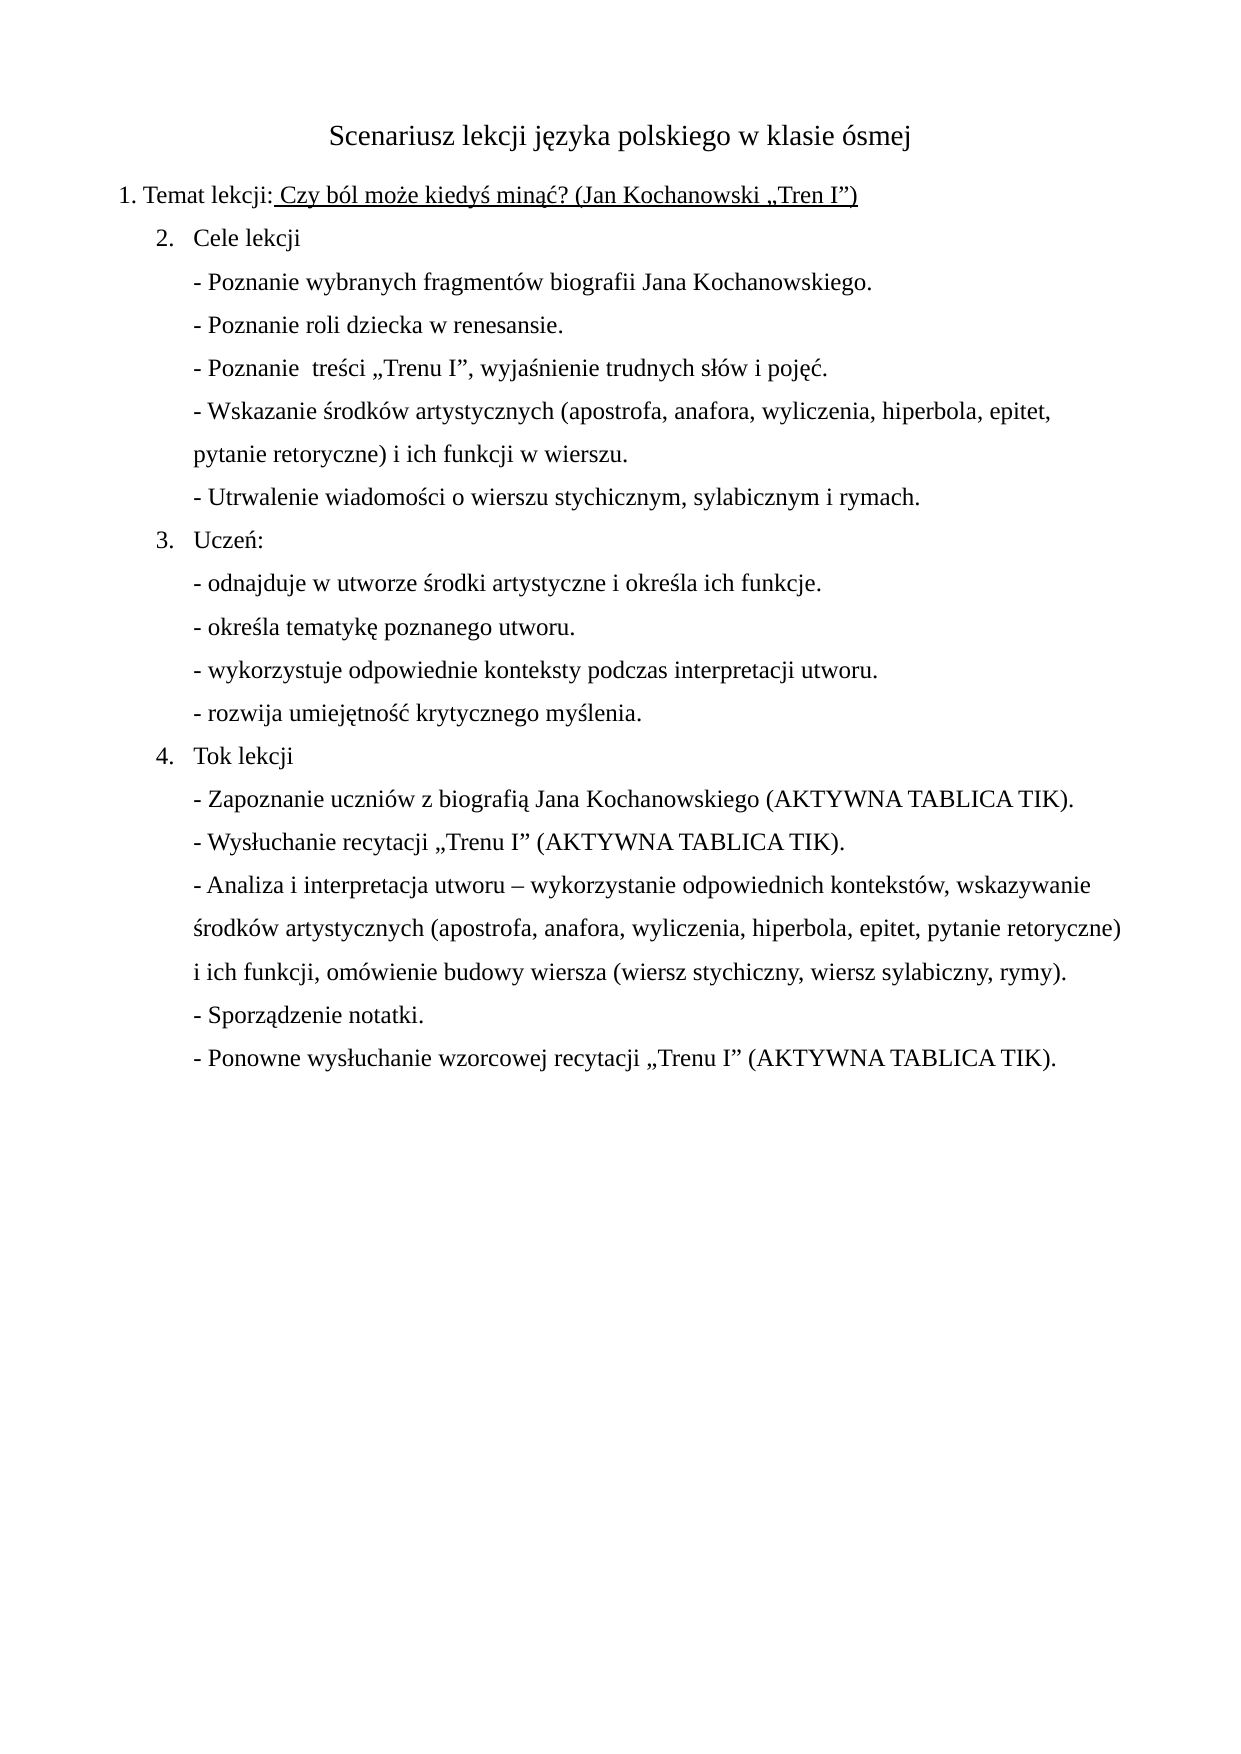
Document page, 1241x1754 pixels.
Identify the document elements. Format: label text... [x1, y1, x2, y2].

text Scenariusz lekcji języka polskiego w klasie ósmej [118, 118, 1122, 152]
text 1. Temat lekcji: Czy ból może kiedyś minąć? (Jan Kochanowski „Tren I”) [118, 180, 1122, 209]
list Uczeń: [156, 525, 1122, 554]
list Tok lekcji [156, 741, 1122, 770]
list - Ponowne wysłuchanie wzorcowej recytacji „Trenu I” (AKTYWNA TABLICA TIK). [156, 1043, 1122, 1072]
list - Poznanie wybranych fragmentów biografii Jana Kochanowskiego. [156, 267, 1122, 295]
list - Sporządzenie notatki. [156, 1000, 1122, 1028]
list - Wysłuchanie recytacji „Trenu I” (AKTYWNA TABLICA TIK). [156, 827, 1122, 856]
list - Poznanie treści „Trenu I”, wyjaśnienie trudnych słów i pojęć. [156, 353, 1122, 382]
list - Zapoznanie uczniów z biografią Jana Kochanowskiego (AKTYWNA TABLICA TIK). [156, 784, 1122, 813]
list - rozwija umiejętność krytycznego myślenia. [156, 698, 1122, 727]
list - Poznanie roli dziecka w renesansie. [156, 310, 1122, 338]
list - Wskazanie środków artystycznych (apostrofa, anafora, wyliczenia, hiperbola, epitet, pytanie retoryczne) i ich funkcji w wierszu. [156, 396, 1122, 468]
list Cele lekcji [156, 223, 1122, 252]
list - wykorzystuje odpowiednie konteksty podczas interpretacji utworu. [156, 655, 1122, 683]
list - określa tematykę poznanego utworu. [156, 612, 1122, 640]
list - Utrwalenie wiadomości o wierszu stychicznym, sylabicznym i rymach. [156, 482, 1122, 511]
list - odnajduje w utworze środki artystyczne i określa ich funkcje. [156, 568, 1122, 597]
list - Analiza i interpretacja utworu – wykorzystanie odpowiednich kontekstów, wskazywanie środków artystycznych (apostrofa, anafora, wyliczenia, hiperbola, epitet, pytanie retoryczne) i ich funkcji, omówienie budowy wiersza (wiersz stychiczny, wiersz sylabiczny, rymy). [156, 870, 1122, 985]
